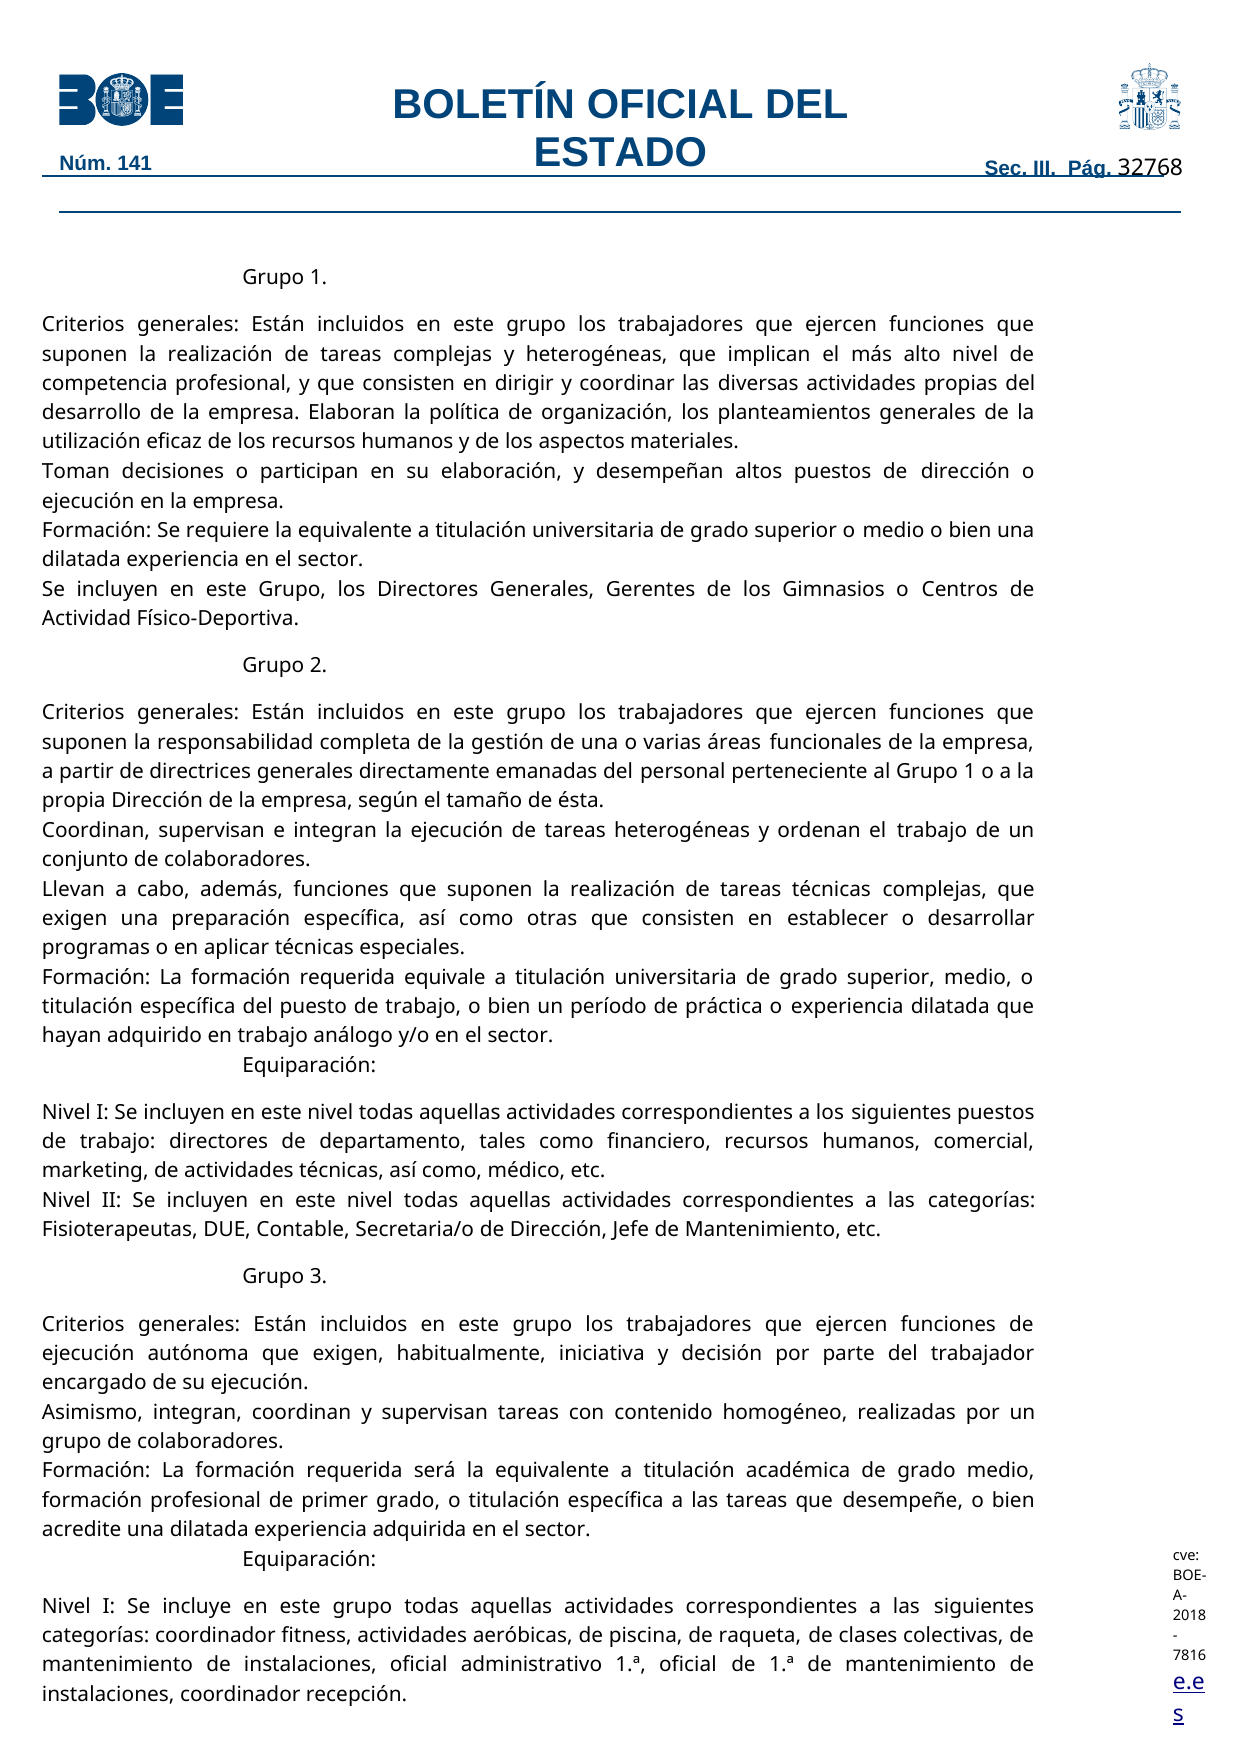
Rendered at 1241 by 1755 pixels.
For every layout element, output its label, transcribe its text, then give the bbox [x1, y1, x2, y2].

text Nivel I: Se incluye en este grupo todas aquellas actividades correspondientes a las siguientes categorías: coordinador fitness, actividades aeróbicas, de piscina, de raqueta, de clases colectivas, de mantenimiento de instalaciones, oficial administrativo 1.ª, oficial de 1.ª de mantenimiento de instalaciones, coordinador recepción. [42, 1591, 1034, 1707]
text Verificable en http://www.boe.es [1173, 1665, 1209, 1754]
text Formación: La formación requerida equivale a titulación universitaria de grado superior, medio, o titulación específica del puesto de trabajo, o bien un período de práctica o experiencia dilatada que hayan adquirido en trabajo análogo y/o en el sector. [42, 962, 1034, 1049]
text Se incluyen en este Grupo, los Directores Generales, Gerentes de los Gimnasios o Centros de Actividad Físico-Deportiva. [42, 574, 1034, 632]
text Equiparación: [242, 1543, 1209, 1754]
text Formación: Se requiere la equivalente a titulación universitaria de grado superior o medio o bien una dilatada experiencia en el sector. [42, 515, 1034, 573]
text Criterios generales: Están incluidos en este grupo los trabajadores que ejercen funciones de ejecución autónoma que exigen, habitualmente, iniciativa y decisión por parte del trabajador encargado de su ejecución. [42, 1309, 1034, 1396]
text Equiparación: [242, 1050, 1199, 1078]
text Toman decisiones o participan en su elaboración, y desempeñan altos puestos de dirección o ejecución en la empresa. [42, 456, 1034, 514]
text Coordinan, supervisan e integran la ejecución de tareas heterogéneas y ordenan el trabajo de un conjunto de colaboradores. [42, 815, 1034, 873]
text Asimismo, integran, coordinan y supervisan tareas con contenido homogéneo, realizadas por un grupo de colaboradores. [42, 1397, 1035, 1454]
text Nivel II: Se incluyen en este nivel todas aquellas actividades correspondientes a las categorías: Fisioterapeutas, DUE, Contable, Secretaria/o de Dirección, Jefe de Mantenimiento, etc. [42, 1185, 1035, 1243]
text cve: BOE-A-2018-7816 [1173, 1545, 1209, 1664]
text Formación: La formación requerida será la equivalente a titulación académica de grado medio, formación profesional de primer grado, o titulación específica a las tareas que desempeñe, o bien acredite una dilatada experiencia adquirida en el sector. [42, 1456, 1034, 1543]
text Nivel I: Se incluyen en este nivel todas aquellas actividades correspondientes a los siguientes puestos de trabajo: directores de departamento, tales como financiero, recursos humanos, comercial, marketing, de actividades técnicas, así como, médico, etc. [42, 1097, 1034, 1184]
text Llevan a cabo, además, funciones que suponen la realización de tareas técnicas complejas, que exigen una preparación específica, así como otras que consisten en establecer o desarrollar programas o en aplicar técnicas especiales. [42, 874, 1034, 961]
text Grupo 1. [242, 262, 1199, 291]
text Criterios generales: Están incluidos en este grupo los trabajadores que ejercen funciones que suponen la realización de tareas complejas y heterogéneas, que implican el más alto nivel de competencia profesional, y que consisten en dirigir y coordinar las diversas actividades propias del desarrollo de la empresa. Elaboran la política de organización, los planteamientos generales de la utilización eficaz de los recursos humanos y de los aspectos materiales. [42, 309, 1035, 455]
text Grupo 3. [242, 1262, 1199, 1290]
text Grupo 2. [242, 650, 1199, 679]
text Criterios generales: Están incluidos en este grupo los trabajadores que ejercen funciones que suponen la responsabilidad completa de la gestión de una o varias áreas funcionales de la empresa, a partir de directrices generales directamente emanadas del personal perteneciente al Grupo 1 o a la propia Dirección de la empresa, según el tamaño de ésta. [42, 697, 1034, 814]
